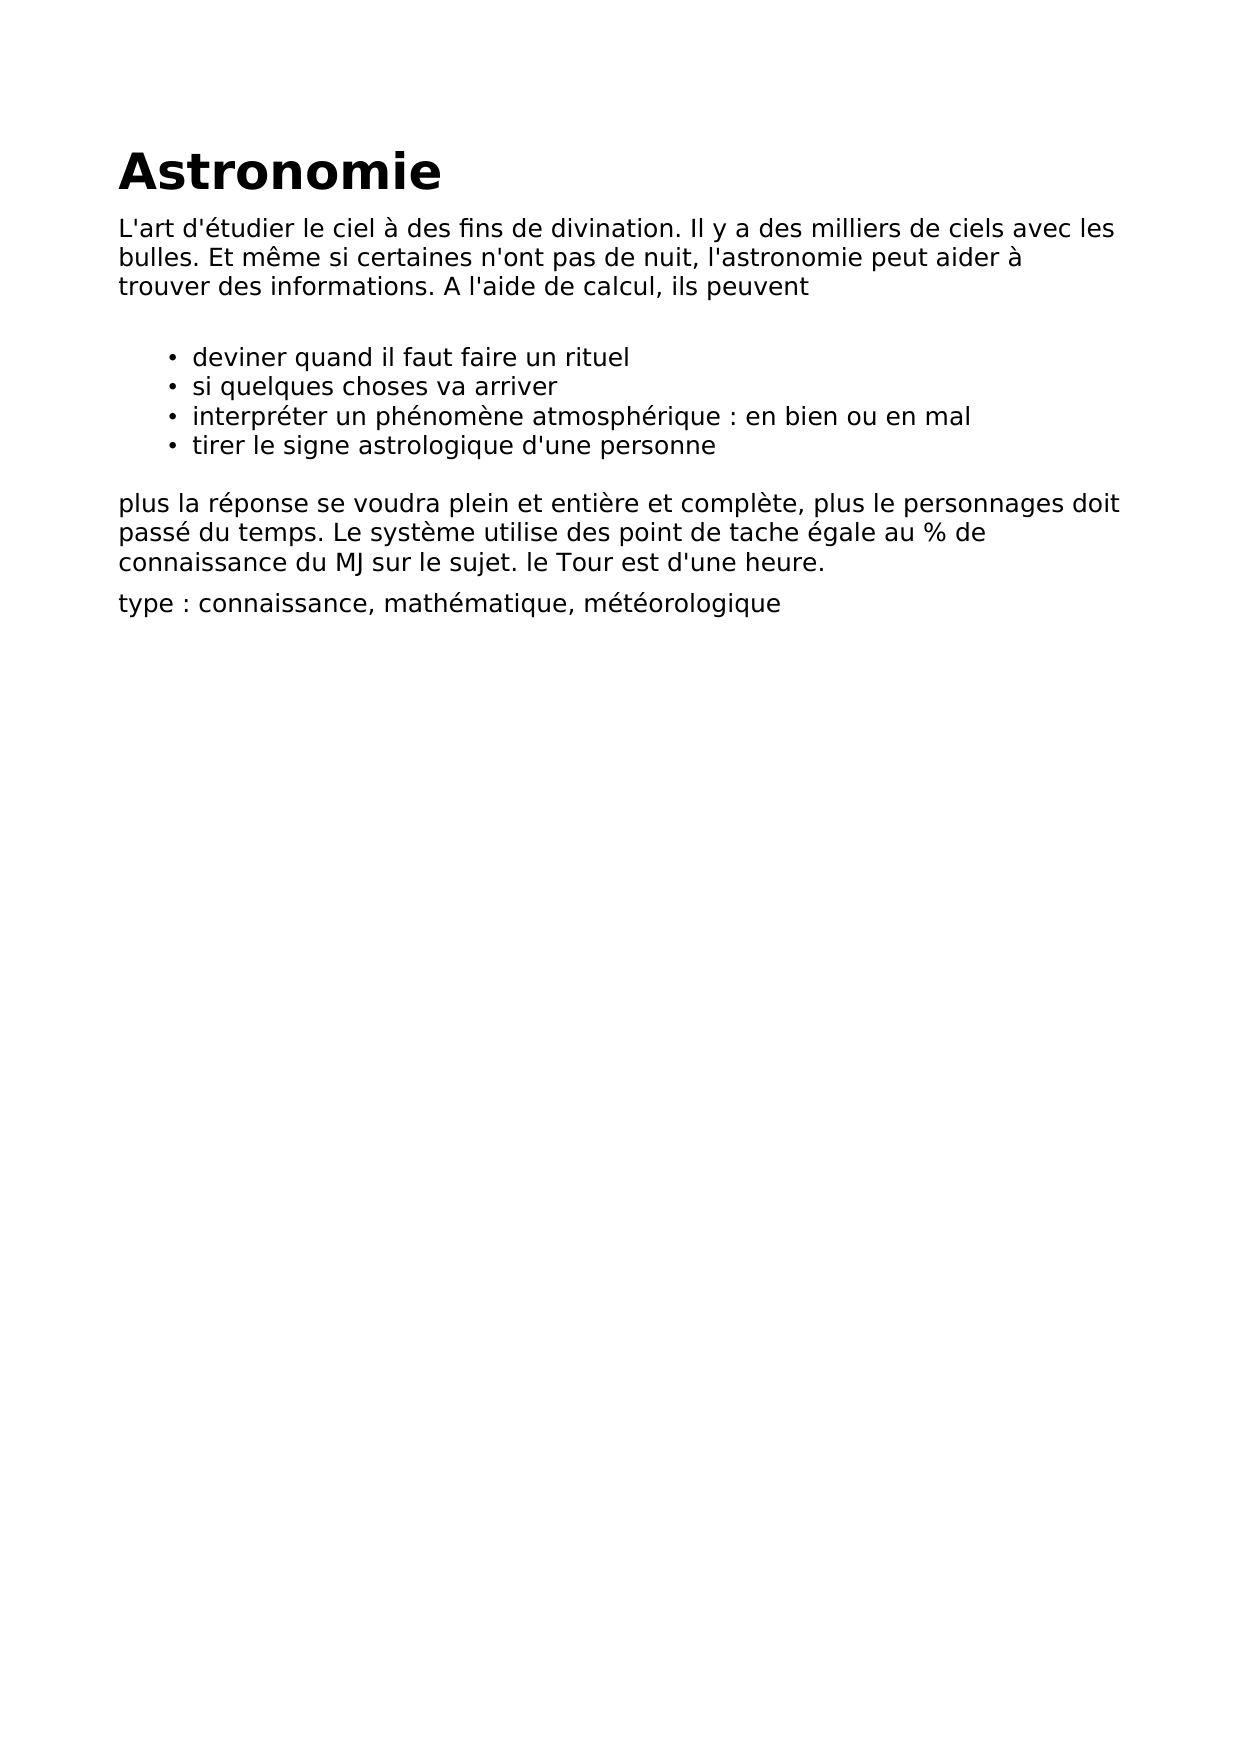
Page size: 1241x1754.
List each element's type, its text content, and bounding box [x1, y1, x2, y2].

text L'art d'étudier le ciel à des fins de divination. Il y a des milliers de ciels avec les bulles. Et même si certaines n'ont pas de nuit, l'astronomie peut aider à trouver des informations. A l'aide de calcul, ils peuvent [118, 214, 1122, 301]
list interpréter un phénomène atmosphérique : en bien ou en mal [177, 402, 1122, 431]
text type : connaissance, mathématique, météorologique [118, 589, 1122, 619]
list deviner quand il faut faire un rituel [177, 343, 1122, 372]
subtitle Astronomie [118, 143, 1122, 201]
text plus la réponse se voudra plein et entière et complète, plus le personnages doit passé du temps. Le système utilise des point de tache égale au % de connaissance du MJ sur le sujet. le Tour est d'une heure. [118, 489, 1122, 577]
list si quelques choses va arriver [177, 372, 1122, 402]
list tirer le signe astrologique d'une personne [177, 431, 1122, 460]
